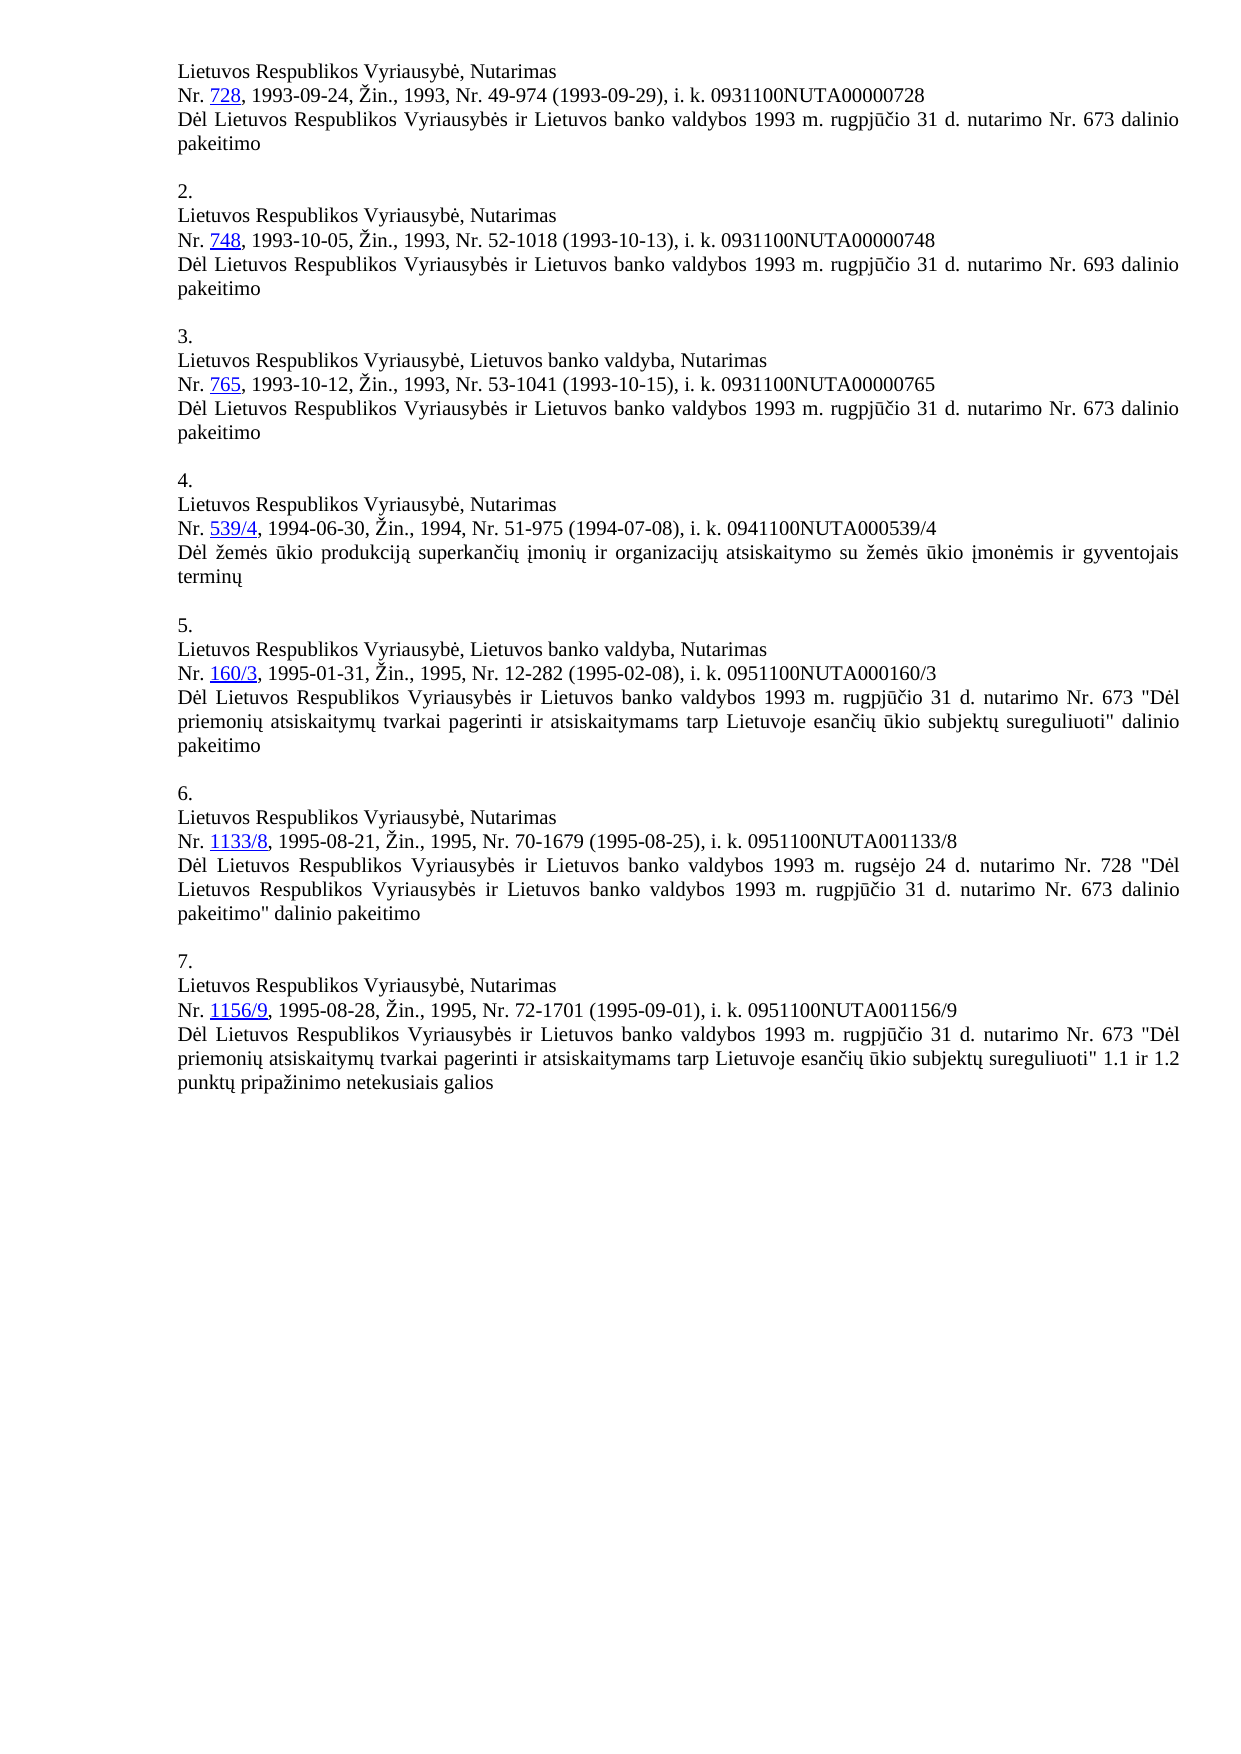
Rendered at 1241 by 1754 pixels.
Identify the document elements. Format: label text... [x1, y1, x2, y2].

text Lietuvos Respublikos Vyriausybė, Nutarimas [177, 492, 1181, 516]
text Lietuvos Respublikos Vyriausybė, Lietuvos banko valdyba, Nutarimas [177, 348, 1181, 372]
text Dėl Lietuvos Respublikos Vyriausybės ir Lietuvos banko valdybos 1993 m. rugpjūčio 31 d. nutarimo Nr. 673 dalinio pakeitimo [177, 107, 1181, 155]
text Nr. 748, 1993-10-05, Žin., 1993, Nr. 52-1018 (1993-10-13), i. k. 0931100NUTA00000748 [177, 227, 1181, 252]
text 3. [177, 324, 1181, 348]
text Lietuvos Respublikos Vyriausybė, Lietuvos banko valdyba, Nutarimas [177, 637, 1181, 661]
text Dėl Lietuvos Respublikos Vyriausybės ir Lietuvos banko valdybos 1993 m. rugpjūčio 31 d. nutarimo Nr. 673 dalinio pakeitimo [177, 396, 1181, 444]
text 6. [177, 781, 1181, 805]
text Dėl Lietuvos Respublikos Vyriausybės ir Lietuvos banko valdybos 1993 m. rugpjūčio 31 d. nutarimo Nr. 673 "Dėl priemonių atsiskaitymų tvarkai pagerinti ir atsiskaitymams tarp Lietuvoje esančių ūkio subjektų sureguliuoti" dalinio pakeitimo [177, 685, 1181, 757]
text Nr. 765, 1993-10-12, Žin., 1993, Nr. 53-1041 (1993-10-15), i. k. 0931100NUTA00000765 [177, 372, 1181, 396]
text Dėl Lietuvos Respublikos Vyriausybės ir Lietuvos banko valdybos 1993 m. rugpjūčio 31 d. nutarimo Nr. 693 dalinio pakeitimo [177, 252, 1181, 300]
text Dėl žemės ūkio produkciją superkančių įmonių ir organizacijų atsiskaitymo su žemės ūkio įmonėmis ir gyventojais terminų [177, 540, 1181, 588]
text Dėl Lietuvos Respublikos Vyriausybės ir Lietuvos banko valdybos 1993 m. rugsėjo 24 d. nutarimo Nr. 728 "Dėl Lietuvos Respublikos Vyriausybės ir Lietuvos banko valdybos 1993 m. rugpjūčio 31 d. nutarimo Nr. 673 dalinio pakeitimo" dalinio pakeitimo [177, 853, 1181, 925]
text Dėl Lietuvos Respublikos Vyriausybės ir Lietuvos banko valdybos 1993 m. rugpjūčio 31 d. nutarimo Nr. 673 "Dėl priemonių atsiskaitymų tvarkai pagerinti ir atsiskaitymams tarp Lietuvoje esančių ūkio subjektų sureguliuoti" 1.1 ir 1.2 punktų pripažinimo netekusiais galios [177, 1022, 1181, 1094]
text 5. [177, 612, 1181, 637]
text Nr. 1133/8, 1995-08-21, Žin., 1995, Nr. 70-1679 (1995-08-25), i. k. 0951100NUTA001133/8 [177, 829, 1181, 853]
text 4. [177, 468, 1181, 492]
text Nr. 160/3, 1995-01-31, Žin., 1995, Nr. 12-282 (1995-02-08), i. k. 0951100NUTA000160/3 [177, 661, 1181, 685]
text 7. [177, 949, 1181, 973]
text Nr. 1156/9, 1995-08-28, Žin., 1995, Nr. 72-1701 (1995-09-01), i. k. 0951100NUTA001156/9 [177, 997, 1181, 1022]
text Lietuvos Respublikos Vyriausybė, Nutarimas [177, 973, 1181, 997]
text 2. [177, 179, 1181, 203]
text Nr. 539/4, 1994-06-30, Žin., 1994, Nr. 51-975 (1994-07-08), i. k. 0941100NUTA000539/4 [177, 516, 1181, 540]
text Lietuvos Respublikos Vyriausybė, Nutarimas [177, 203, 1181, 227]
text Nr. 728, 1993-09-24, Žin., 1993, Nr. 49-974 (1993-09-29), i. k. 0931100NUTA00000728 [177, 83, 1181, 107]
text Lietuvos Respublikos Vyriausybė, Nutarimas [177, 59, 1181, 83]
text Lietuvos Respublikos Vyriausybė, Nutarimas [177, 805, 1181, 829]
